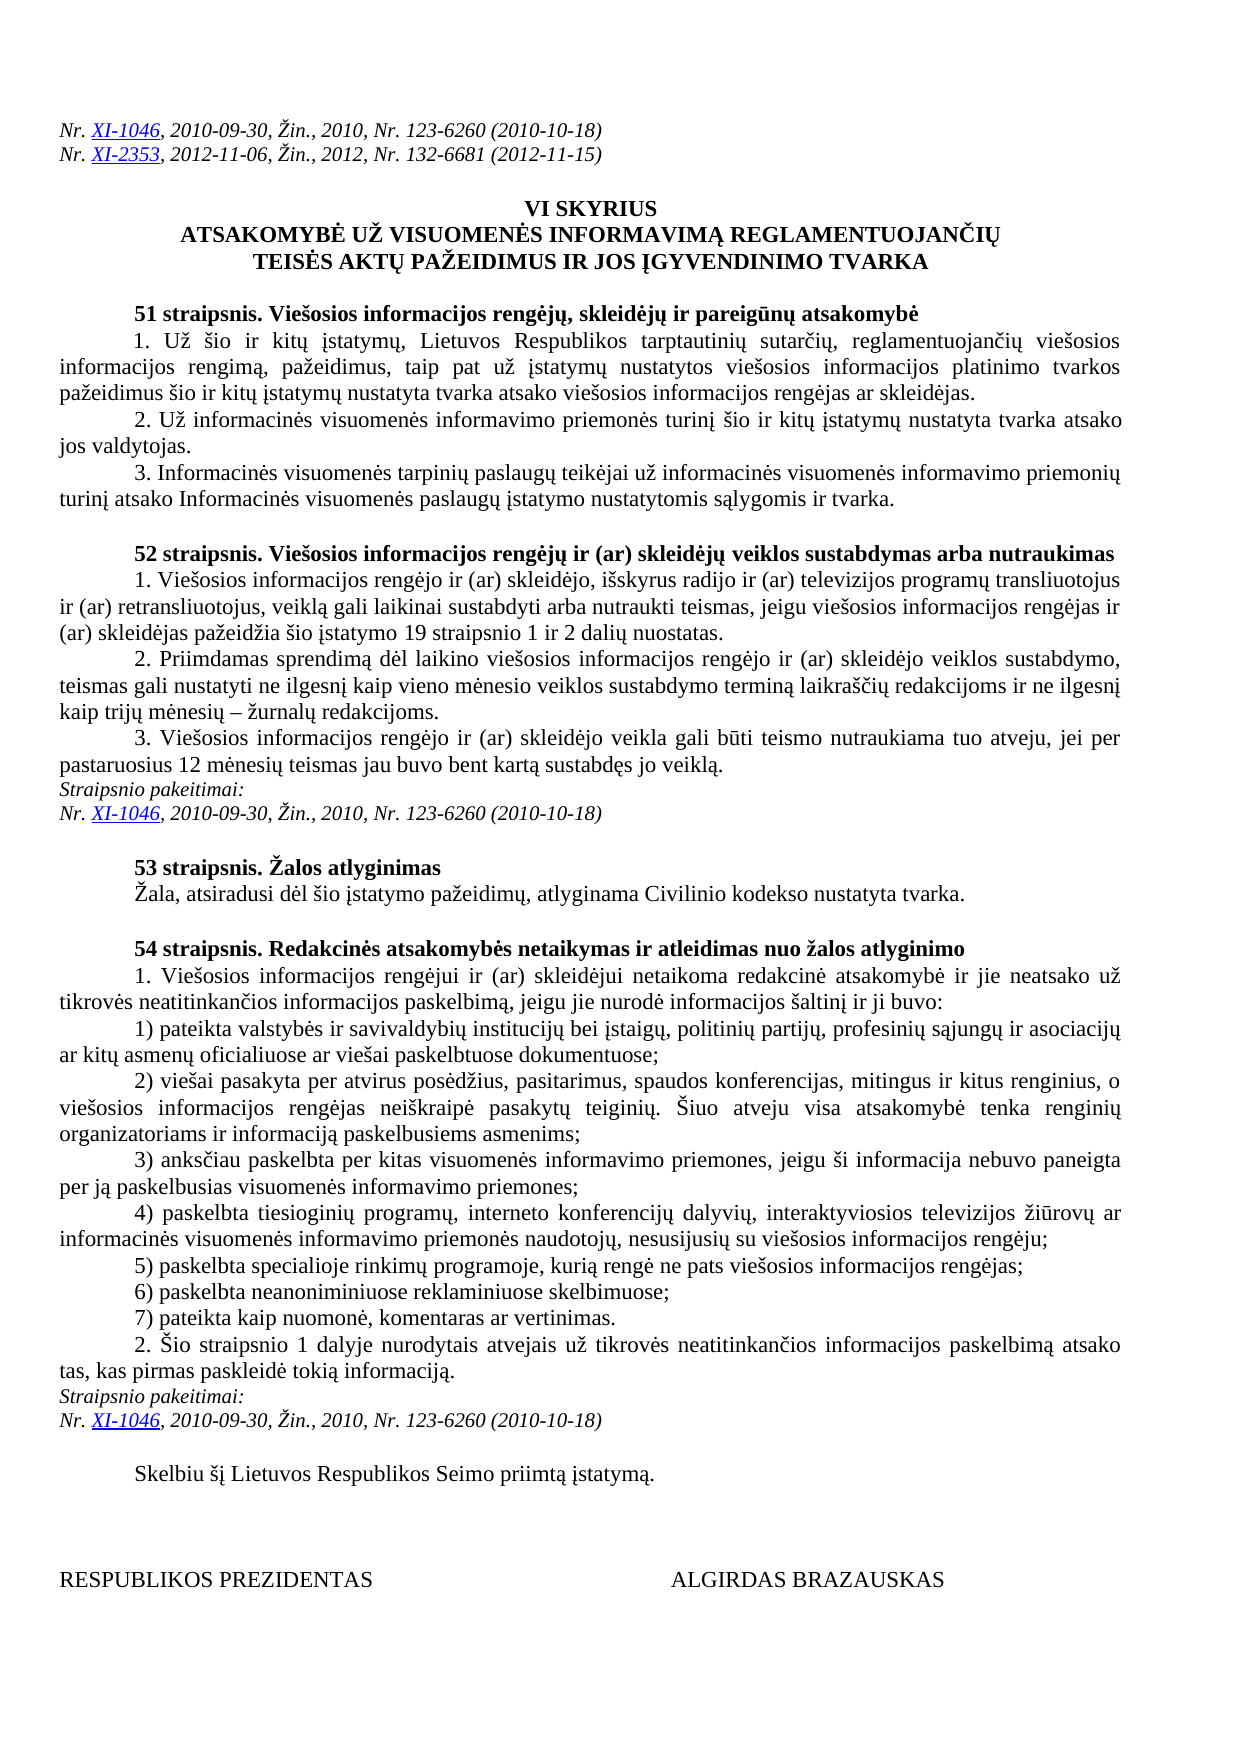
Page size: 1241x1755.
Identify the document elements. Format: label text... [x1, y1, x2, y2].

subtitle TEISĖS AKTŲ PAŽEIDIMUS IR JOS ĮGYVENDINIMO TVARKA [59, 248, 1122, 274]
text 1. Viešosios informacijos rengėjo ir (ar) skleidėjo, išskyrus radijo ir (ar) televizijos programų transliuotojus ir (ar) retransliuotojus, veiklą gali laikinai sustabdyti arba nutraukti teismas, jeigu viešosios informacijos rengėjas ir (ar) skleidėjas pažeidžia šio įstatymo 19 straipsnio 1 ir 2 dalių nuostatas. [59, 566, 1122, 645]
subtitle VI SKYRIUS [59, 195, 1122, 221]
text Straipsnio pakeitimai: [59, 1383, 1122, 1408]
text 7) pateikta kaip nuomonė, komentaras ar vertinimas. [59, 1304, 1122, 1331]
text 3. Viešosios informacijos rengėjo ir (ar) skleidėjo veikla gali būti teismo nutraukiama tuo atveju, jei per pastaruosius 12 mėnesių teismas jau buvo bent kartą sustabdęs jo veiklą. [59, 724, 1122, 777]
text 3) anksčiau paskelbta per kitas visuomenės informavimo priemones, jeigu ši informacija nebuvo paneigta per ją paskelbusias visuomenės informavimo priemones; [59, 1146, 1122, 1199]
text 2. Už informacinės visuomenės informavimo priemonės turinį šio ir kitų įstatymų nustatyta tvarka atsako jos valdytojas. [59, 406, 1122, 458]
text 2) viešai pasakyta per atvirus posėdžius, pasitarimus, spaudos konferencijas, mitingus ir kitus renginius, o viešosios informacijos rengėjas neiškraipė pasakytų teiginių. Šiuo atveju visa atsakomybė tenka renginių organizatoriams ir informaciją paskelbusiems asmenims; [59, 1067, 1122, 1146]
text Nr. XI-1046, 2010-09-30, Žin., 2010, Nr. 123-6260 (2010-10-18) [59, 801, 1122, 825]
text 1) pateikta valstybės ir savivaldybių institucijų bei įstaigų, politinių partijų, profesinių sąjungų ir asociacijų ar kitų asmenų oficialiuose ar viešai paskelbtuose dokumentuose; [59, 1014, 1122, 1067]
text RESPUBLIKOS PREZIDENTAS ALGIRDAS BRAZAUSKAS [59, 1566, 1122, 1592]
text 1. Viešosios informacijos rengėjui ir (ar) skleidėjui netaikoma redakcinė atsakomybė ir jie neatsako už tikrovės neatitinkančios informacijos paskelbimą, jeigu jie nurodė informacijos šaltinį ir ji buvo: [59, 962, 1122, 1014]
text 3. Informacinės visuomenės tarpinių paslaugų teikėjai už informacinės visuomenės informavimo priemonių turinį atsako Informacinės visuomenės paslaugų įstatymo nustatytomis sąlygomis ir tvarka. [59, 458, 1122, 511]
text 54 straipsnis. Redakcinės atsakomybės netaikymas ir atleidimas nuo žalos atlyginimo [134, 936, 1122, 962]
text 4) paskelbta tiesioginių programų, interneto konferencijų dalyvių, interaktyviosios televizijos žiūrovų ar informacinės visuomenės informavimo priemonės naudotojų, nesusijusių su viešosios informacijos rengėju; [59, 1199, 1122, 1252]
text Skelbiu šį Lietuvos Respublikos Seimo priimtą įstatymą. [59, 1460, 1122, 1487]
text 6) paskelbta neanoniminiuose reklaminiuose skelbimuose; [59, 1278, 1122, 1304]
text Nr. XI-1046, 2010-09-30, Žin., 2010, Nr. 123-6260 (2010-10-18) [59, 1408, 1122, 1432]
subtitle ATSAKOMYBĖ UŽ VISUOMENĖS INFORMAVIMĄ REGLAMENTUOJANČIŲ [59, 221, 1122, 248]
text 51 straipsnis. Viešosios informacijos rengėjų, skleidėjų ir pareigūnų atsakomybė [134, 300, 1122, 327]
text 2. Priimdamas sprendimą dėl laikino viešosios informacijos rengėjo ir (ar) skleidėjo veiklos sustabdymo, teismas gali nustatyti ne ilgesnį kaip vieno mėnesio veiklos sustabdymo terminą laikraščių redakcijoms ir ne ilgesnį kaip trijų mėnesių – žurnalų redakcijoms. [59, 645, 1122, 724]
text 2. Šio straipsnio 1 dalyje nurodytais atvejais už tikrovės neatitinkančios informacijos paskelbimą atsako tas, kas pirmas paskleidė tokią informaciją. [59, 1331, 1122, 1383]
text 52 straipsnis. Viešosios informacijos rengėjų ir (ar) skleidėjų veiklos sustabdymas arba nutraukimas [134, 540, 1122, 566]
text Straipsnio pakeitimai: [59, 777, 1122, 801]
text Žala, atsiradusi dėl šio įstatymo pažeidimų, atlyginama Civilinio kodekso nustatyta tvarka. [59, 880, 1122, 907]
text 5) paskelbta specialioje rinkimų programoje, kurią rengė ne pats viešosios informacijos rengėjas; [59, 1252, 1122, 1278]
text Nr. XI-1046, 2010-09-30, Žin., 2010, Nr. 123-6260 (2010-10-18) [59, 118, 1122, 142]
text 53 straipsnis. Žalos atlyginimas [59, 854, 1122, 880]
text 1. Už šio ir kitų įstatymų, Lietuvos Respublikos tarptautinių sutarčių, reglamentuojančių viešosios informacijos rengimą, pažeidimus, taip pat už įstatymų nustatytos viešosios informacijos platinimo tvarkos pažeidimus šio ir kitų įstatymų nustatyta tvarka atsako viešosios informacijos rengėjas ar skleidėjas. [59, 327, 1122, 406]
text Nr. XI-2353, 2012-11-06, Žin., 2012, Nr. 132-6681 (2012-11-15) [59, 142, 1122, 166]
